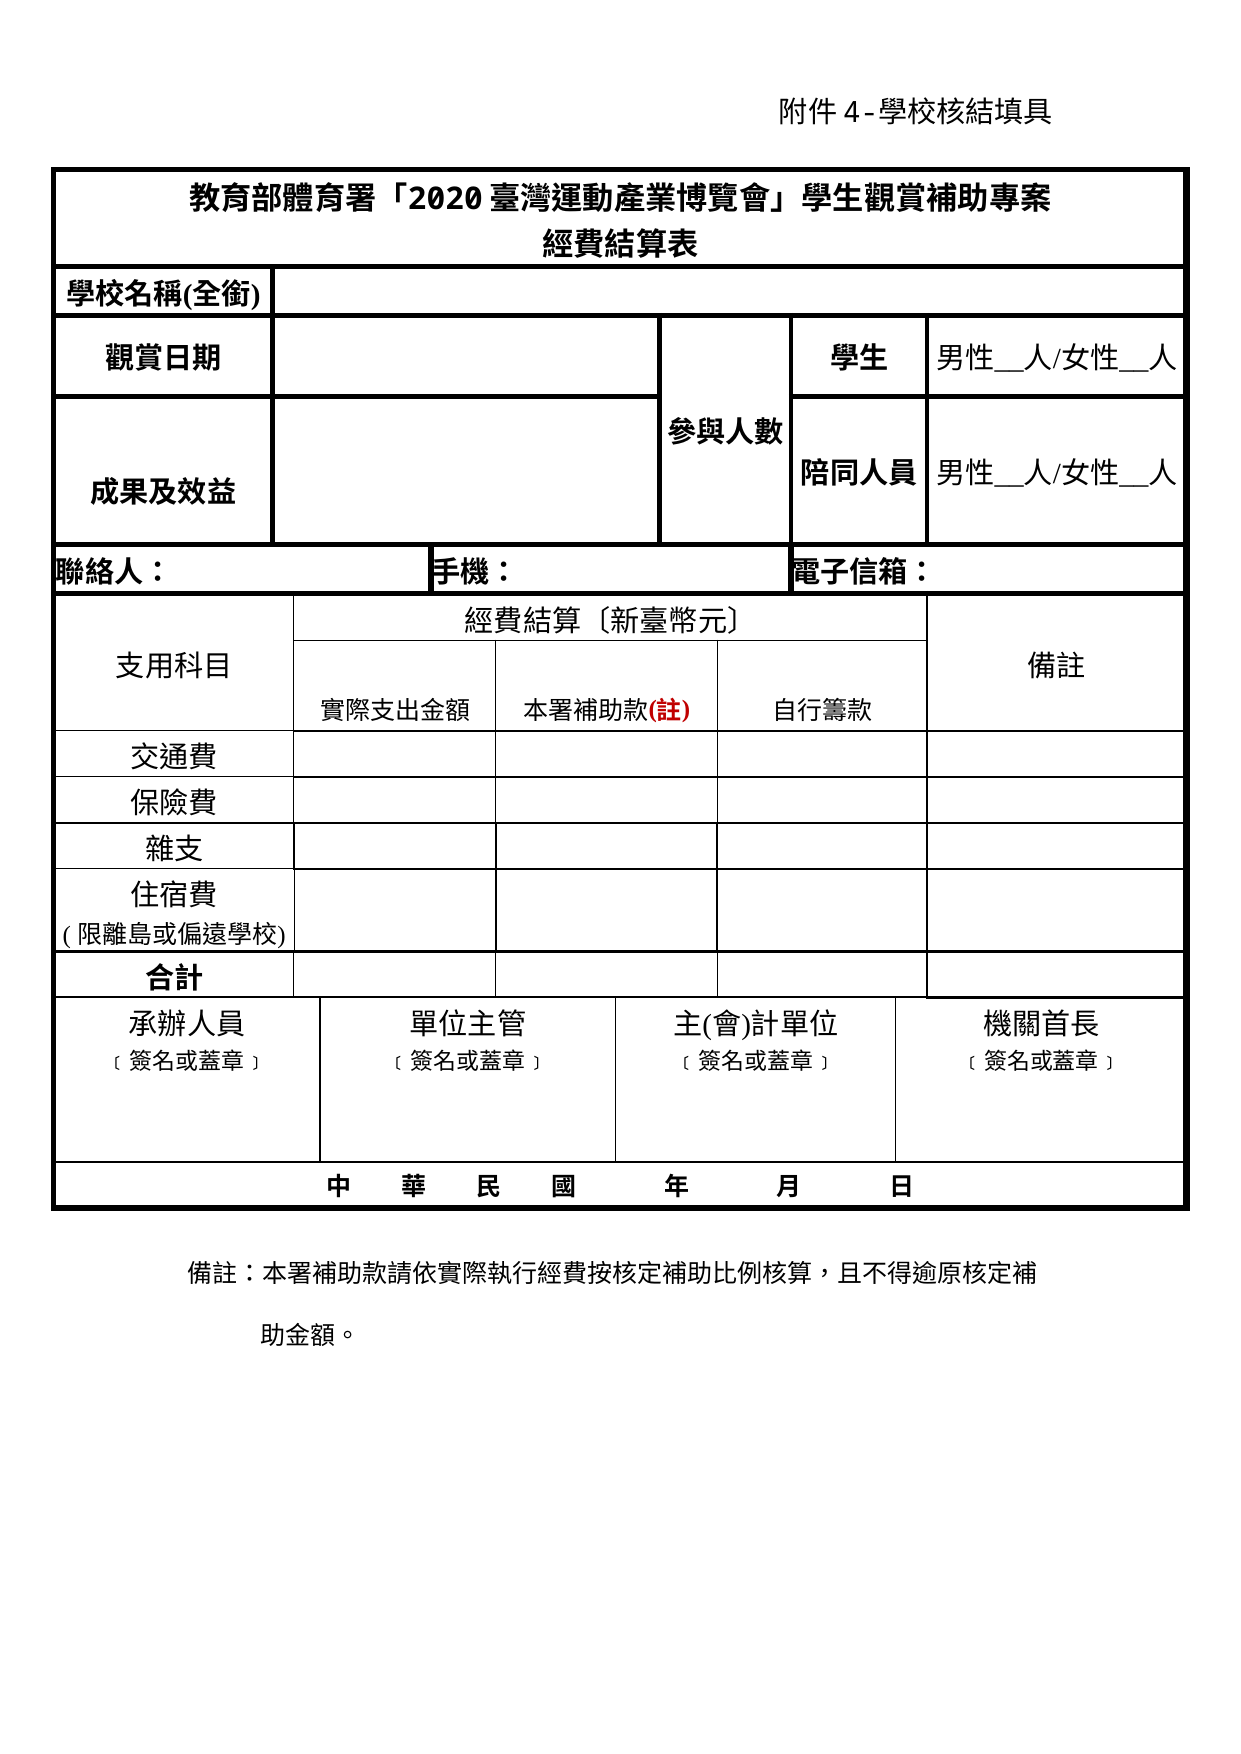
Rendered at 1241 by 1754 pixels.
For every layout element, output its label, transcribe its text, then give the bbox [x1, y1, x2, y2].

table_cell [496, 732, 717, 776]
table_cell [294, 778, 495, 822]
table_cell [275, 318, 657, 394]
table_cell 經費結算〔新臺幣元〕 [294, 596, 926, 639]
table_header 教育部體育署「2020臺灣運動產業博覽會」學生觀賞補助專案 經費結算表 [56, 172, 1183, 264]
table_cell 實際支出金額 [294, 641, 495, 729]
table_cell [295, 824, 495, 868]
table_cell 手機： [434, 547, 788, 591]
table_cell [928, 953, 1183, 996]
table_cell 單位主管 ﹝簽名或蓋章﹞ [321, 998, 615, 1161]
table_cell 交通費 [56, 731, 293, 776]
table_cell 主(會)計單位 ﹝簽名或蓋章﹞ [616, 998, 895, 1161]
table_cell [718, 778, 926, 822]
table_cell [275, 269, 1183, 313]
table_cell 住宿費 ( 限離島或偏遠學校) [56, 869, 294, 950]
table_cell [295, 870, 495, 950]
table_cell 觀賞日期 [56, 318, 270, 394]
table_cell [497, 824, 716, 868]
table_cell [496, 953, 717, 996]
table_cell 聯絡人： [56, 547, 428, 591]
table_cell 支用科目 [56, 596, 293, 729]
table_cell [275, 399, 657, 542]
table_cell [718, 732, 926, 776]
table_cell 參與人數 [662, 318, 789, 542]
table_cell [718, 953, 926, 996]
table_cell [928, 824, 1183, 868]
table_cell 成果及效益 [56, 399, 270, 542]
table_cell 學生 [793, 318, 925, 394]
table_cell 機關首長 ﹝簽名或蓋章﹞ [896, 998, 1183, 1161]
table_cell 陪同人員 [793, 399, 925, 542]
table_cell 備註 [928, 596, 1183, 729]
table_cell 中 華 民 國 年 月 日 [56, 1163, 1183, 1205]
table_cell [928, 778, 1183, 822]
table_cell [928, 732, 1183, 776]
table_cell 學校名稱(全銜) [56, 269, 270, 313]
table_cell 保險費 [56, 777, 293, 822]
table_cell 承辦人員 ﹝簽名或蓋章﹞ [56, 998, 319, 1161]
table_cell [294, 732, 495, 776]
table_cell [497, 870, 716, 950]
table_cell 電子信箱： [794, 547, 1183, 591]
table_cell 本署補助款(註) [496, 641, 717, 729]
table_cell 合計 [56, 953, 293, 996]
table_cell [496, 778, 717, 822]
table_cell [718, 824, 926, 868]
table_cell [294, 953, 495, 996]
text 備註：本署補助款請依實際執行經費按核定補助比例核算，且不得逾原核定補助金額。 [187, 1229, 1053, 1354]
table_cell [928, 870, 1183, 950]
table_cell 雜支 [56, 824, 293, 868]
table_cell 男性__人/女性__人 [929, 318, 1183, 394]
table_cell 男性__人/女性__人 [929, 399, 1183, 542]
table_cell 自行籌款 [718, 641, 926, 729]
table_cell [718, 870, 926, 950]
